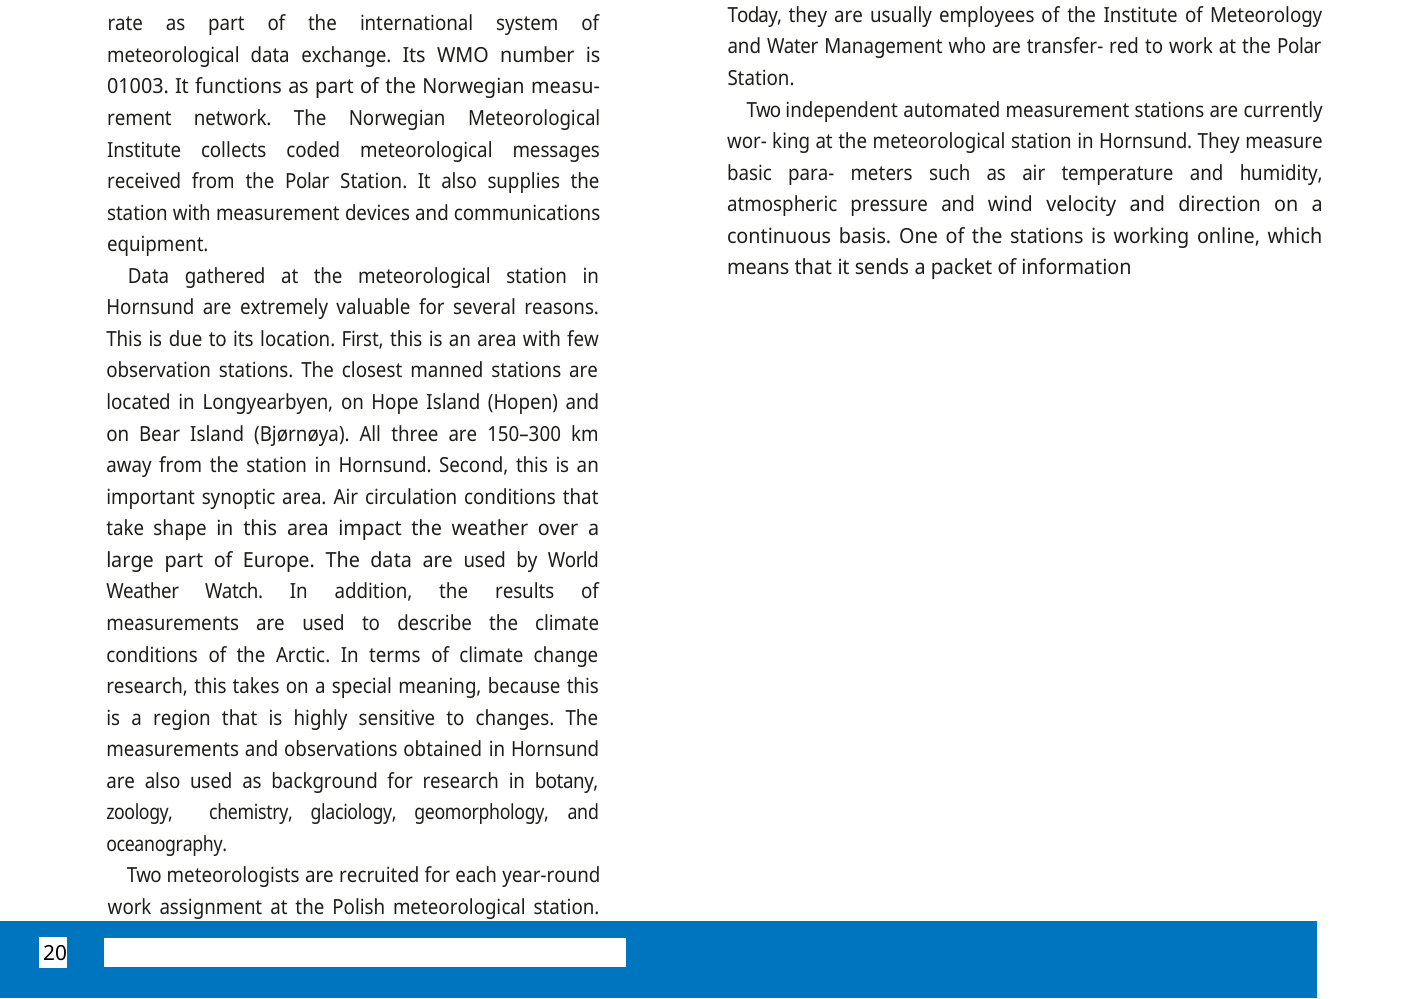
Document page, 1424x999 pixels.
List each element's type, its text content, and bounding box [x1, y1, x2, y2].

text rate as part of the international system of meteorological data exchange. Its WMO number is 01003. It functions as part of the Norwegian measu- rement network. The Norwegian Meteorological Institute collects coded meteorological messages received from the Polar Station. It also supplies the station with measurement devices and communications equipment. [107, 8, 600, 258]
text Two independent automated measurement stations are currently wor- king at the meteorological station in Hornsund. They measure basic para- meters such as air temperature and humidity, atmospheric pressure and wind velocity and direction on a continuous basis. One of the stations is working online, which means that it sends a packet of information [727, 95, 1323, 281]
text Today, they are usually employees of the Institute of Meteorology and Water Management who are transfer- red to work at the Polar Station. [727, 0, 1323, 92]
text Data gathered at the meteorological station in Hornsund are extremely valuable for several reasons. This is due to its location. First, this is an area with few observation stations. The closest manned stations are located in Longyearbyen, on Hope Island (Hopen) and on Bear Island (Bjørnøya). All three are 150–300 km away from the station in Hornsund. Second, this is an important synoptic area. Air circulation conditions that take shape in this area impact the weather over a large part of Europe. The data are used by World Weather Watch. In addition, the results of measurements are used to describe the climate conditions of the Arctic. In terms of climate change research, this takes on a special meaning, because this is a region that is highly sensitive to changes. The measurements and observations obtained in Hornsund are also used as background for research in botany, zoology, chemistry, glaciology, geomorphology, and oceanography. [106, 261, 599, 857]
text Two meteorologists are recruited for each year-round work assignment at the Polish meteorological station. [107, 861, 600, 921]
